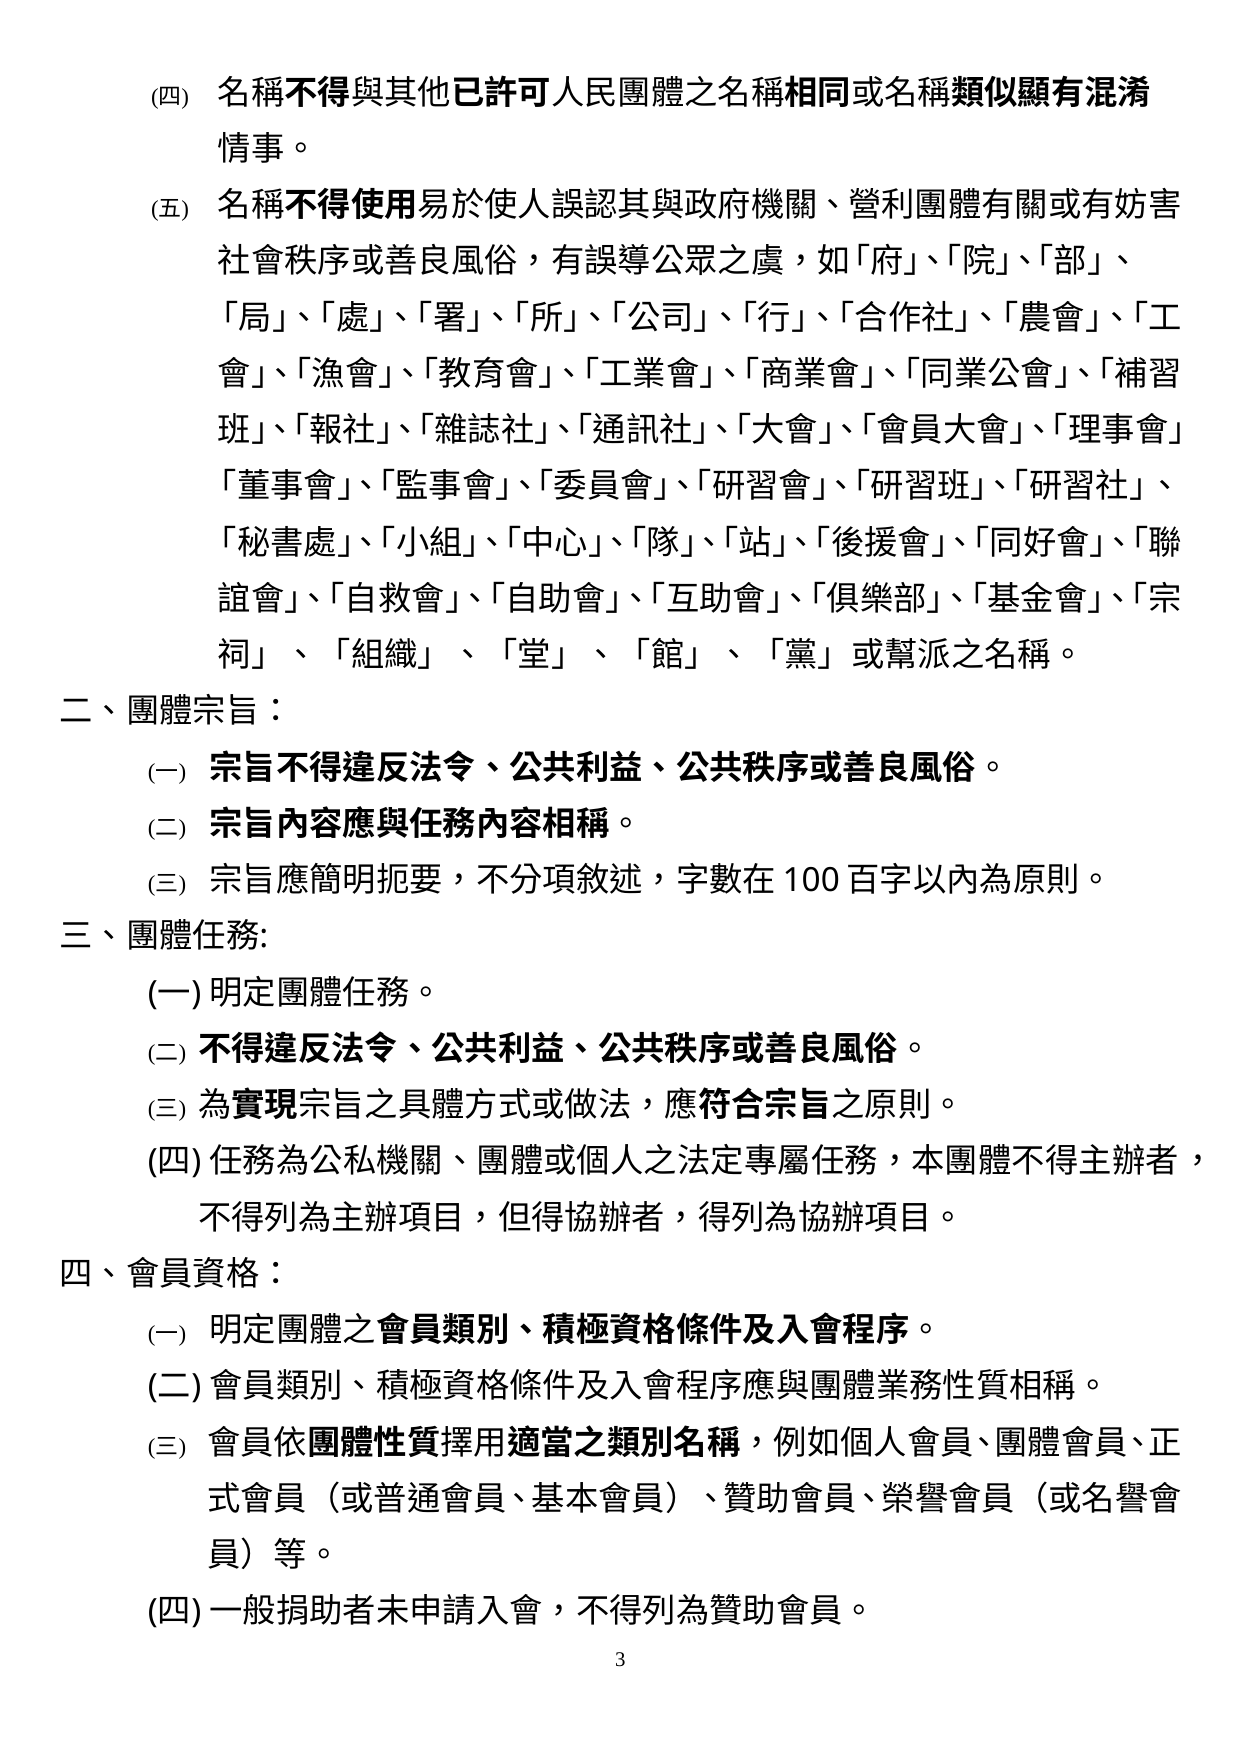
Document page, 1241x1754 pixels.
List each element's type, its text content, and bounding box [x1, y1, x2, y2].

list 會員依團體性質擇用適當之類別名稱，例如個人會員、團體會員、正式會員（或普通會員、基本會員）、贊助會員、榮譽會員（或名譽會員）等。 [148, 1409, 1181, 1578]
text 三、團體任務: [59, 903, 1181, 959]
list 宗旨內容應與任務內容相稱。 [148, 790, 1181, 847]
list 一般捐助者未申請入會，不得列為贊助會員。 [148, 1578, 1181, 1634]
list 為實現宗旨之具體方式或做法，應符合宗旨之原則。 [148, 1072, 1181, 1128]
list 明定團體任務。 [148, 959, 1181, 1015]
list 不得違反法令、公共利益、公共秩序或善良風俗。 [148, 1015, 1181, 1072]
list 宗旨不得違反法令、公共利益、公共秩序或善良風俗。 [148, 734, 1181, 790]
list 明定團體之會員類別、積極資格條件及入會程序。 [148, 1297, 1181, 1353]
list 任務為公私機關、團體或個人之法定專屬任務，本團體不得主辦者，不得列為主辦項目，但得協辦者，得列為協辦項目。 [148, 1128, 1181, 1240]
list 會員類別、積極資格條件及入會程序應與團體業務性質相稱。 [148, 1353, 1181, 1409]
list 名稱不得使用易於使人誤認其與政府機關、營利團體有關或有妨害社會秩序或善良風俗，有誤導公眾之虞，如「府」、「院」、「部」、「局」、「處」、「署」、「所」、「公司」、「行」、「合作社」、「農會」、「工會」、「漁會」、「教育會」、「工業會」、「商業會」、「同業公會」、「補習班」、「報社」、「雜誌社」、「通訊社」、「大會」、「會員大會」、「理事會」、「董事會」、「監事會」、「委員會」、「研習會」、「研習班」、「研習社」、「秘書處」、「小組」、「中心」、「隊」、「站」、「後援會」、「同好會」、「聯誼會」、「自救會」、「自助會」、「互助會」、「俱樂部」、「基金會」、「宗祠」、「組織」、「堂」、「館」、「黨」或幫派之名稱。 [151, 172, 1181, 678]
text 二、團體宗旨： [59, 678, 1181, 734]
list 宗旨應簡明扼要，不分項敘述，字數在100百字以內為原則。 [148, 847, 1181, 903]
text 四、會員資格： [59, 1240, 1181, 1297]
list 名稱不得與其他已許可人民團體之名稱相同或名稱類似顯有混淆情事。 [151, 59, 1181, 172]
